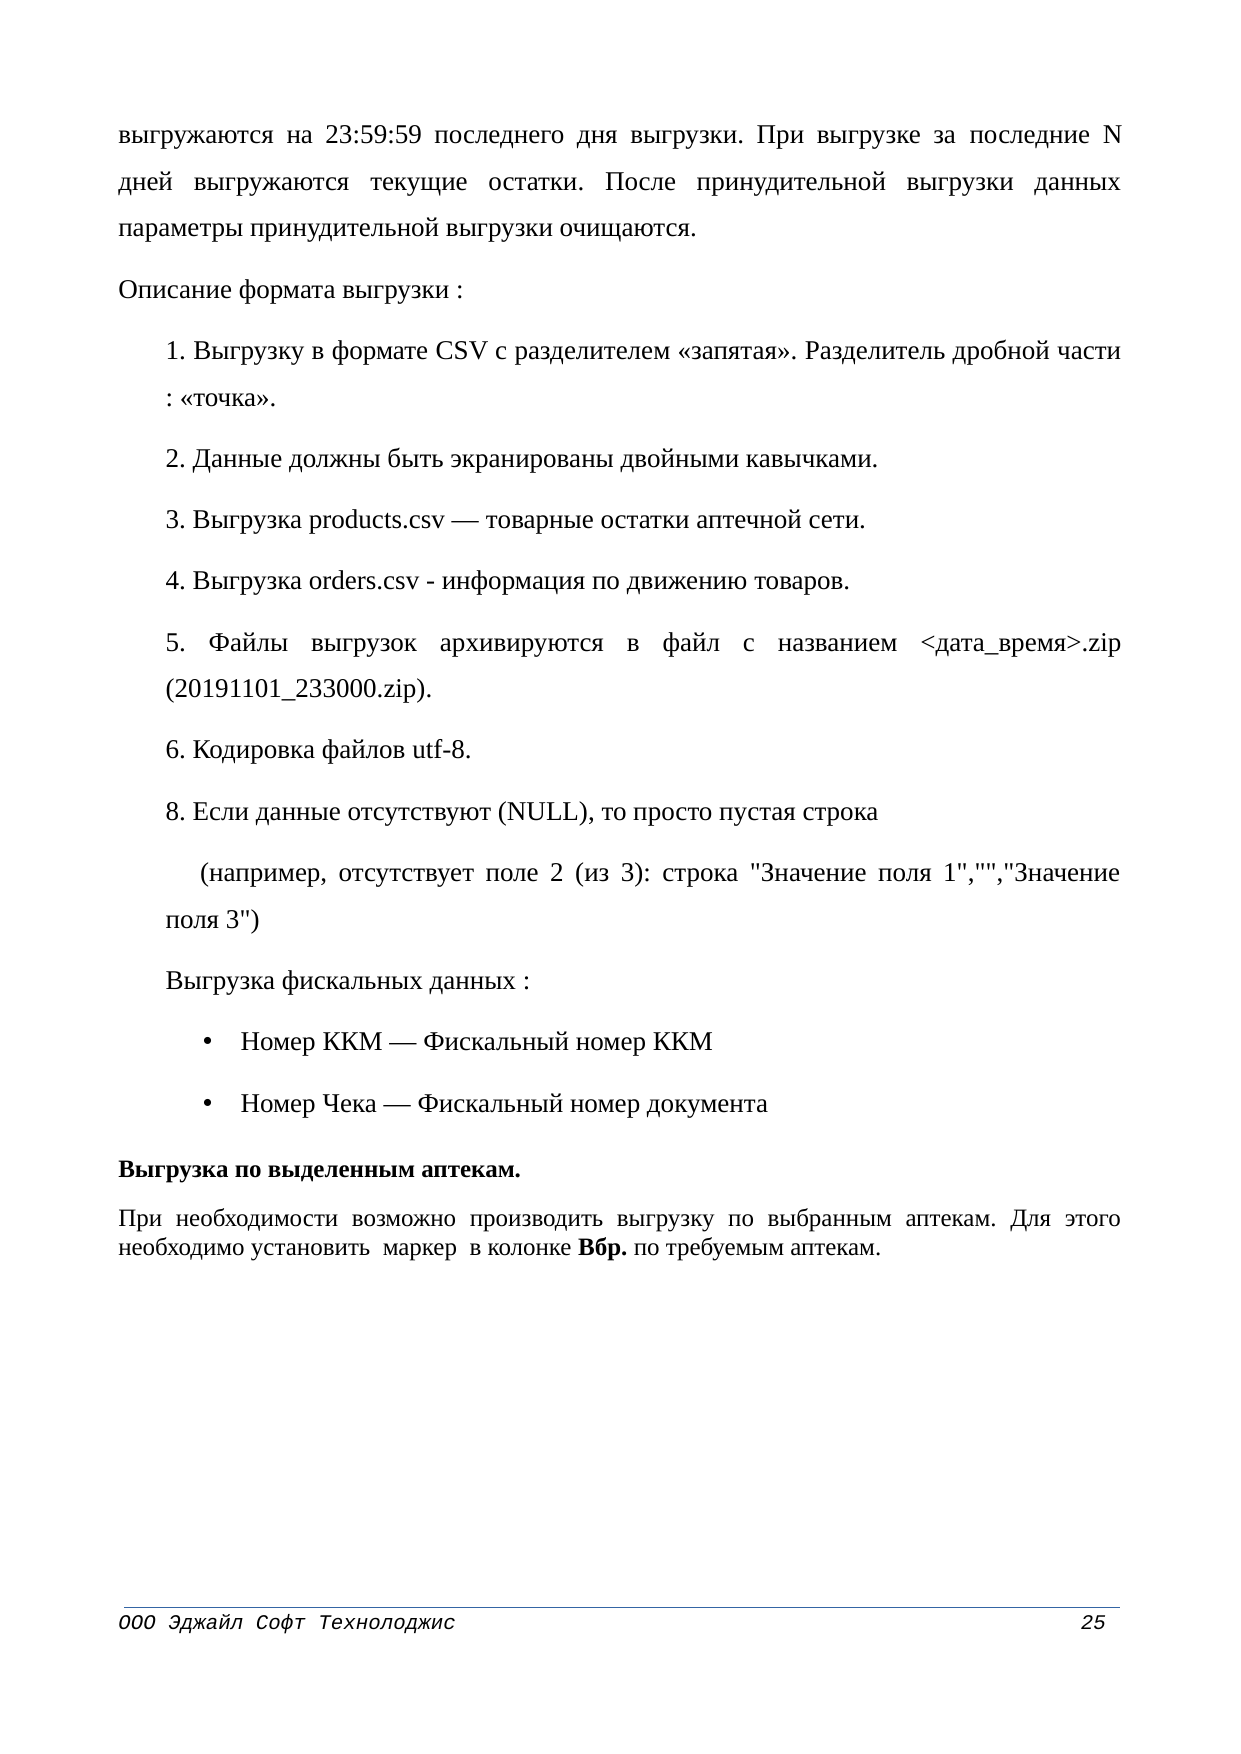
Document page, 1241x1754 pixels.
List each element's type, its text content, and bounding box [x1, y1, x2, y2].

text Описание формата выгрузки : [118, 273, 1122, 304]
text 3. Выгрузка products.csv — товарные остатки аптечной сети. [165, 503, 1122, 534]
text Выгрузка по выделенным аптекам. [118, 1154, 1122, 1183]
text выгружаются на 23:59:59 последнего дня выгрузки. При выгрузке за последние N дней выгружаются текущие остатки. После принудительной выгрузки данных параметры принудительной выгрузки очищаются. [118, 118, 1122, 243]
text Выгрузка фискальных данных : [165, 964, 1122, 995]
text При необходимости возможно производить выгрузку по выбранным аптекам. Для этого необходимо установить маркер в колонке Вбр. по требуемым аптекам. [118, 1203, 1122, 1261]
text 5. Файлы выгрузок архивируются в файл с названием <дата_время>.zip (20191101_233000.zip). [165, 626, 1122, 703]
text 6. Кодировка файлов utf-8. [165, 733, 1122, 765]
text (например, отсутствует поле 2 (из 3): строка "Значение поля 1","","Значение поля 3") [165, 856, 1122, 934]
list Номер Чека — Фискальный номер документа [203, 1087, 1122, 1118]
list Номер ККМ — Фискальный номер ККМ [203, 1025, 1122, 1056]
text 2. Данные должны быть экранированы двойными кавычками. [165, 442, 1122, 473]
text 8. Если данные отсутствуют (NULL), то просто пустая строка [165, 795, 1122, 826]
text 1. Выгрузку в формате CSV с разделителем «запятая». Разделитель дробной части : «точка». [165, 334, 1122, 412]
text 4. Выгрузка orders.csv - информация по движению товаров. [165, 564, 1122, 596]
